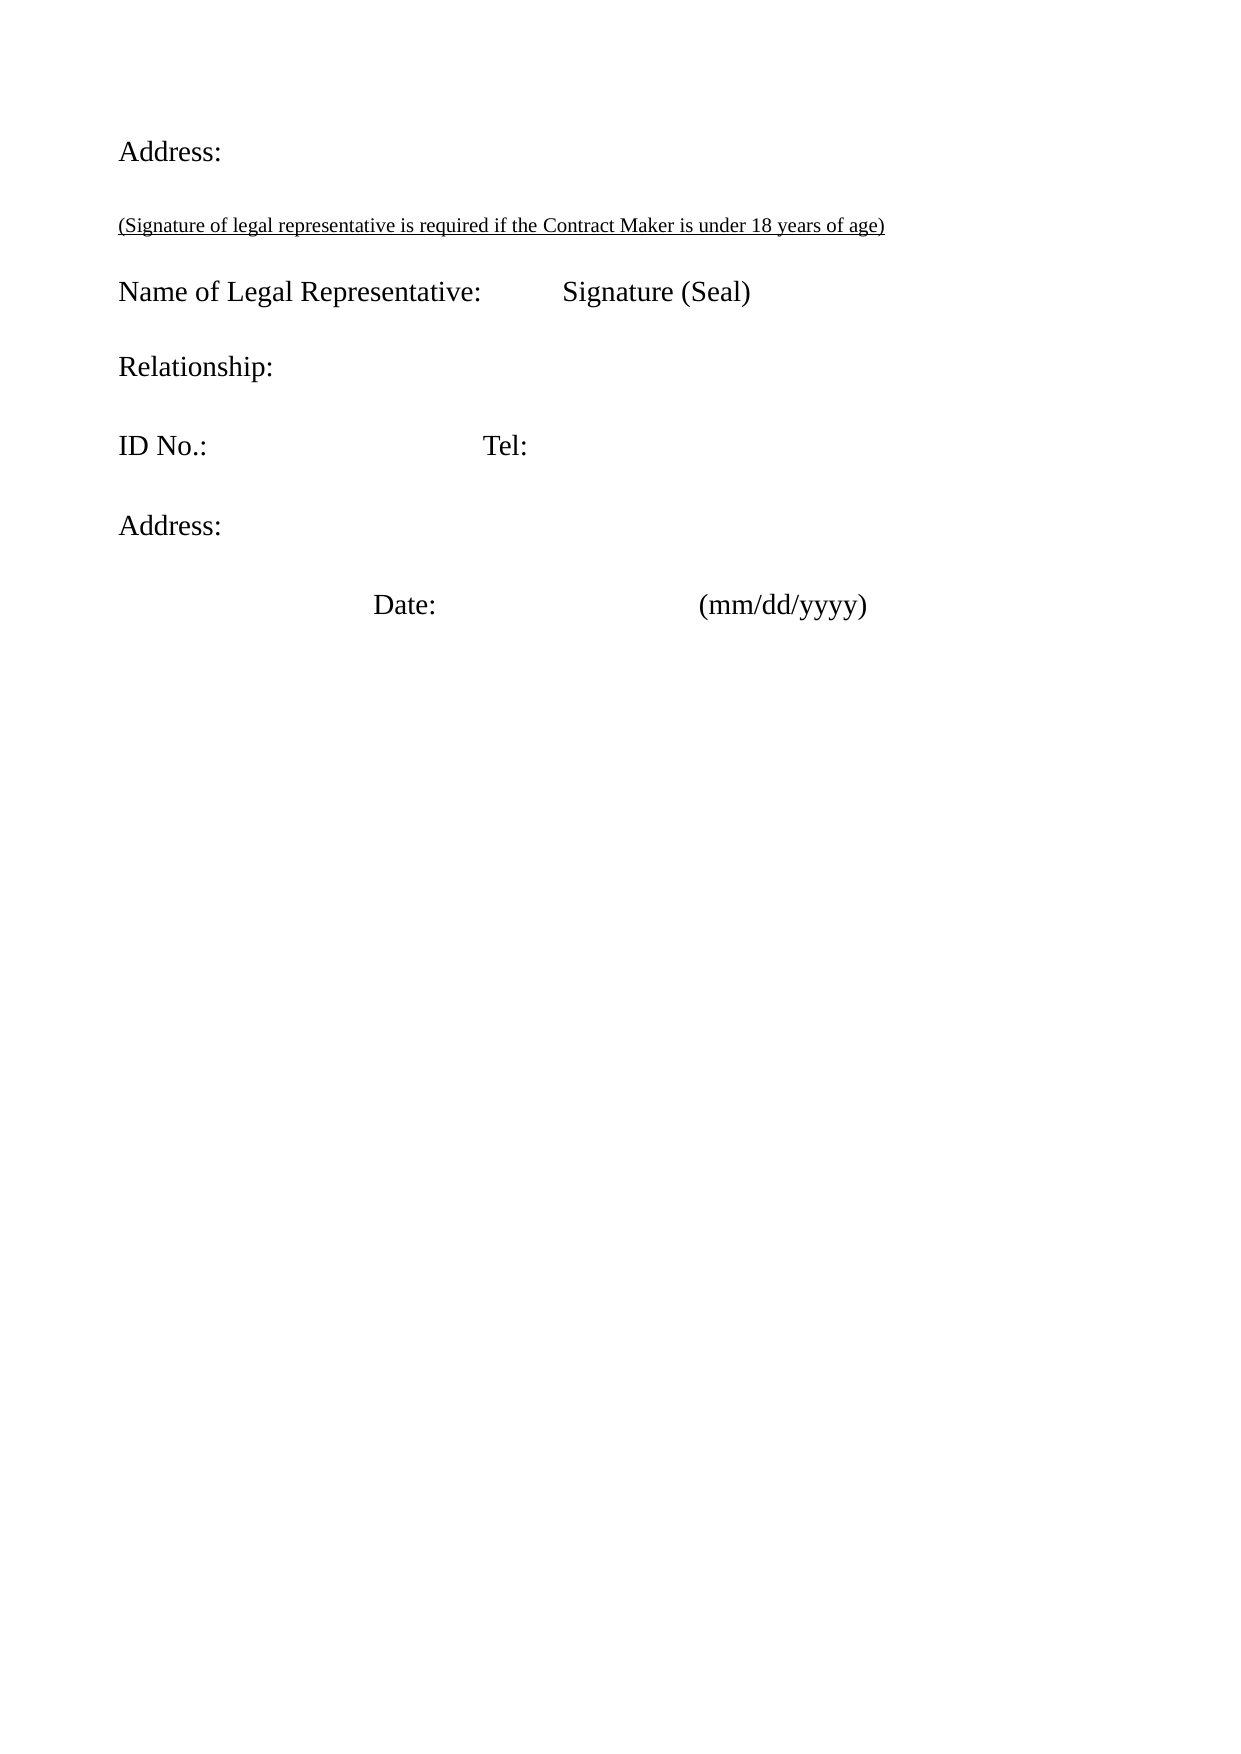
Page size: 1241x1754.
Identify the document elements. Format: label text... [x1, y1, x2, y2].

text ID No.: Tel: [118, 404, 1122, 466]
text (Signature of legal representative is required if the Contract Maker is under 18 years of age) [118, 213, 1122, 237]
text Address: [118, 109, 1122, 171]
text Name of Legal Representative: Signature (Seal) [118, 274, 1122, 308]
text Address: [118, 483, 1122, 545]
text Relationship: [118, 324, 1122, 387]
text Date: (mm/dd/yyyy) [118, 562, 1122, 625]
